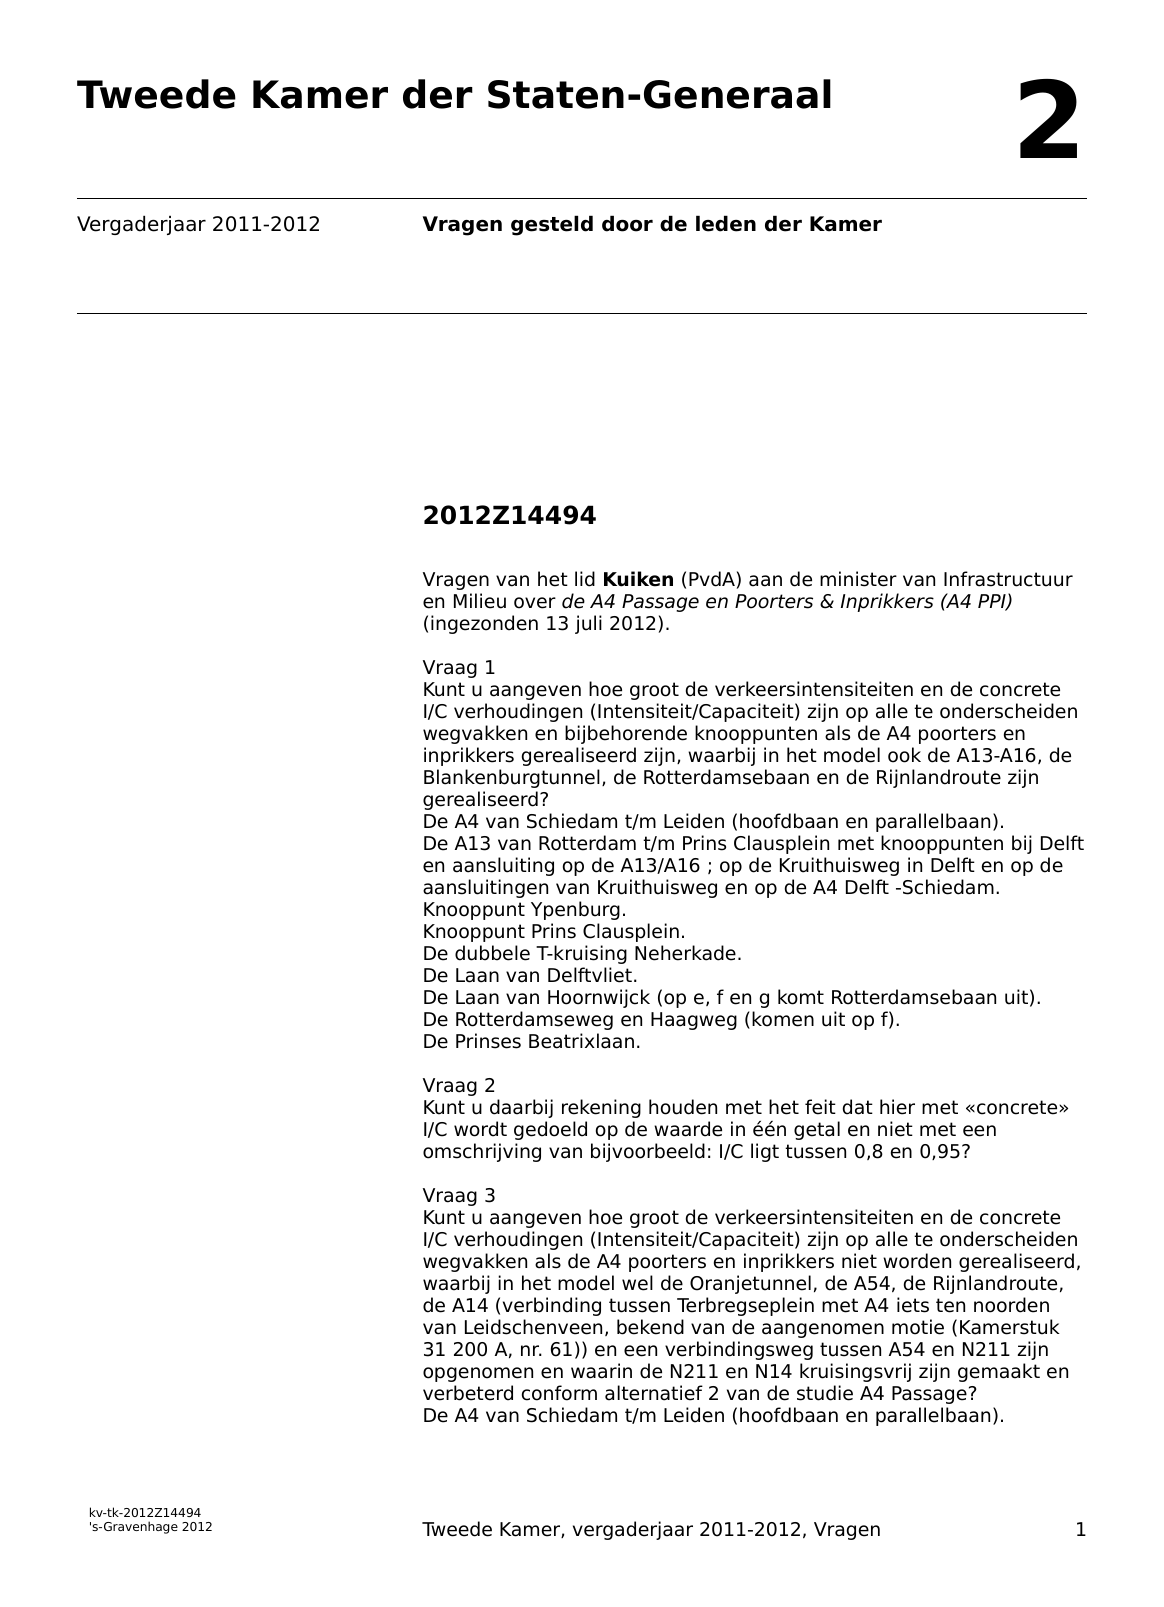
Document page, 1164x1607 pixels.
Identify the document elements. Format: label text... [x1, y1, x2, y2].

text Kunt u aangeven hoe groot de verkeersintensiteiten en de concrete I/C verhoudingen (Intensiteit/Capaciteit) zijn op alle te onderscheiden wegvakken en bijbehorende knooppunten als de A4 poorters en inprikkers gerealiseerd zijn, waarbij in het model ook de A13-A16, de Blankenburgtunnel, de Rotterdamsebaan en de Rijnlandroute zijn gerealiseerd? [422, 679, 1087, 811]
text De dubbele T-kruising Neherkade. [422, 943, 1087, 964]
text 2012Z14494 [422, 501, 1087, 531]
text kv-tk-2012Z14494 [88, 1506, 323, 1520]
table_cell Vragen gesteld door de leden der Kamer [422, 199, 1087, 313]
text De A13 van Rotterdam t/m Prins Clausplein met knooppunten bij Delft en aansluiting op de A13/A16 ; op de Kruithuisweg in Delft en op de aansluitingen van Kruithuisweg en op de A4 Delft -Schiedam. [422, 833, 1087, 899]
text Knooppunt Ypenburg. [422, 899, 1087, 921]
text Vraag 3 [422, 1185, 1087, 1207]
text Vragen van het lid Kuiken (PvdA) aan de minister van Infrastructuur en Milieu over de A4 Passage en Poorters & Inprikkers (A4 PPI) (ingezonden 13 juli 2012). [422, 569, 1087, 635]
text De A4 van Schiedam t/m Leiden (hoofdbaan en parallelbaan). [422, 1404, 1087, 1427]
table_header 2 [886, 59, 1087, 198]
text De Prinses Beatrixlaan. [422, 1031, 1087, 1052]
text De A4 van Schiedam t/m Leiden (hoofdbaan en parallelbaan). [422, 811, 1087, 833]
text Vraag 1 [422, 657, 1087, 679]
table_cell Vergaderjaar 2011-2012 [77, 199, 422, 313]
text De Laan van Hoornwijck (op e, f en g komt Rotterdamsebaan uit). [422, 987, 1087, 1008]
text Kunt u aangeven hoe groot de verkeersintensiteiten en de concrete I/C verhoudingen (Intensiteit/Capaciteit) zijn op alle te onderscheiden wegvakken als de A4 poorters en inprikkers niet worden gerealiseerd, waarbij in het model wel de Oranjetunnel, de A54, de Rijnlandroute, de A14 (verbinding tussen Terbregseplein met A4 iets ten noorden van Leidschenveen, bekend van de aangenomen motie (Kamerstuk 31 200 A, nr. 61)) en een verbindingsweg tussen A54 en N211 zijn opgenomen en waarin de N211 en N14 kruisingsvrij zijn gemaakt en verbeterd conform alternatief 2 van de studie A4 Passage? [422, 1207, 1087, 1404]
text Kunt u daarbij rekening houden met het feit dat hier met «concrete» I/C wordt gedoeld op de waarde in één getal en niet met een omschrijving van bijvoorbeeld: I/C ligt tussen 0,8 en 0,95? [422, 1097, 1087, 1163]
text De Laan van Delftvliet. [422, 964, 1087, 987]
text Knooppunt Prins Clausplein. [422, 921, 1087, 943]
text De Rotterdamseweg en Haagweg (komen uit op f). [422, 1008, 1087, 1031]
table_header Tweede Kamer der Staten-Generaal [77, 59, 886, 198]
text Vraag 2 [422, 1075, 1087, 1097]
text 's-Gravenhage 2012 [88, 1520, 323, 1534]
